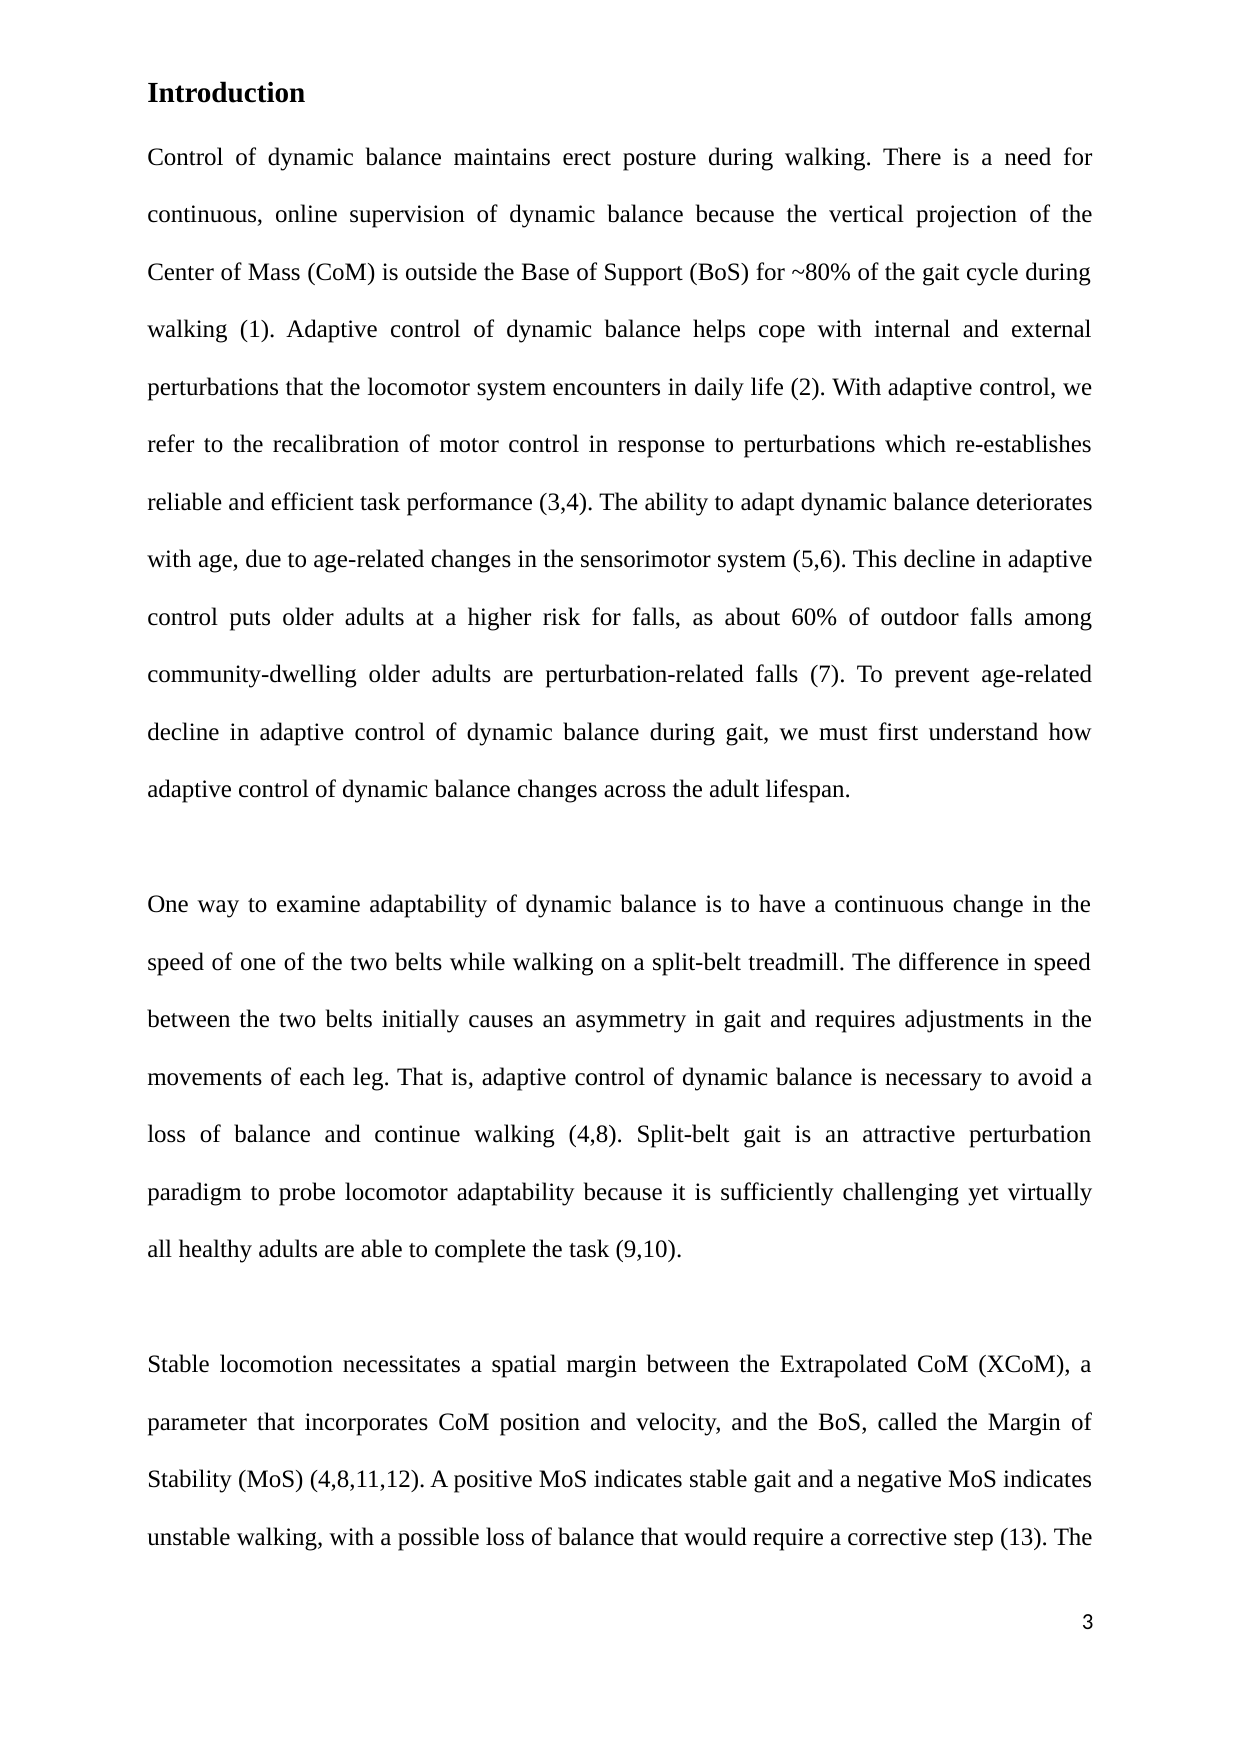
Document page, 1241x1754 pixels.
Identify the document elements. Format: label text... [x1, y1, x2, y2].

text Stable locomotion necessitates a spatial margin between the Extrapolated CoM (XCoM), a parameter that incorporates CoM position and velocity, and the BoS, called the Margin of Stability (MoS) (4,8,11,12). A positive MoS indicates stable gait and a negative MoS indicates unstable walking, with a possible loss of balance that would require a corrective step (13). The [147, 1349, 1093, 1551]
text Control of dynamic balance maintains erect posture during walking. There is a need for continuous, online supervision of dynamic balance because the vertical projection of the Center of Mass (CoM) is outside the Base of Support (BoS) for ~80% of the gait cycle during walking (1). Adaptive control of dynamic balance helps cope with internal and external perturbations that the locomotor system encounters in daily life (2). With adaptive control, we refer to the recalibration of motor control in response to perturbations which re-establishes reliable and efficient task performance (3,4). The ability to adapt dynamic balance deteriorates with age, due to age-related changes in the sensorimotor system (5,6). This decline in adaptive control puts older adults at a higher risk for falls, as about 60% of outdoor falls among community-dwelling older adults are perturbation-related falls (7). To prevent age-related decline in adaptive control of dynamic balance during gait, we must first understand how adaptive control of dynamic balance changes across the adult lifespan. [147, 142, 1093, 803]
text Introduction [147, 75, 1093, 108]
text One way to examine adaptability of dynamic balance is to have a continuous change in the speed of one of the two belts while walking on a split-belt treadmill. The difference in speed between the two belts initially causes an asymmetry in gait and requires adjustments in the movements of each leg. That is, adaptive control of dynamic balance is necessary to avoid a loss of balance and continue walking (4,8). Split-belt gait is an attractive perturbation paradigm to probe locomotor adaptability because it is sufficiently challenging yet virtually all healthy adults are able to complete the task (9,10). [147, 889, 1093, 1263]
